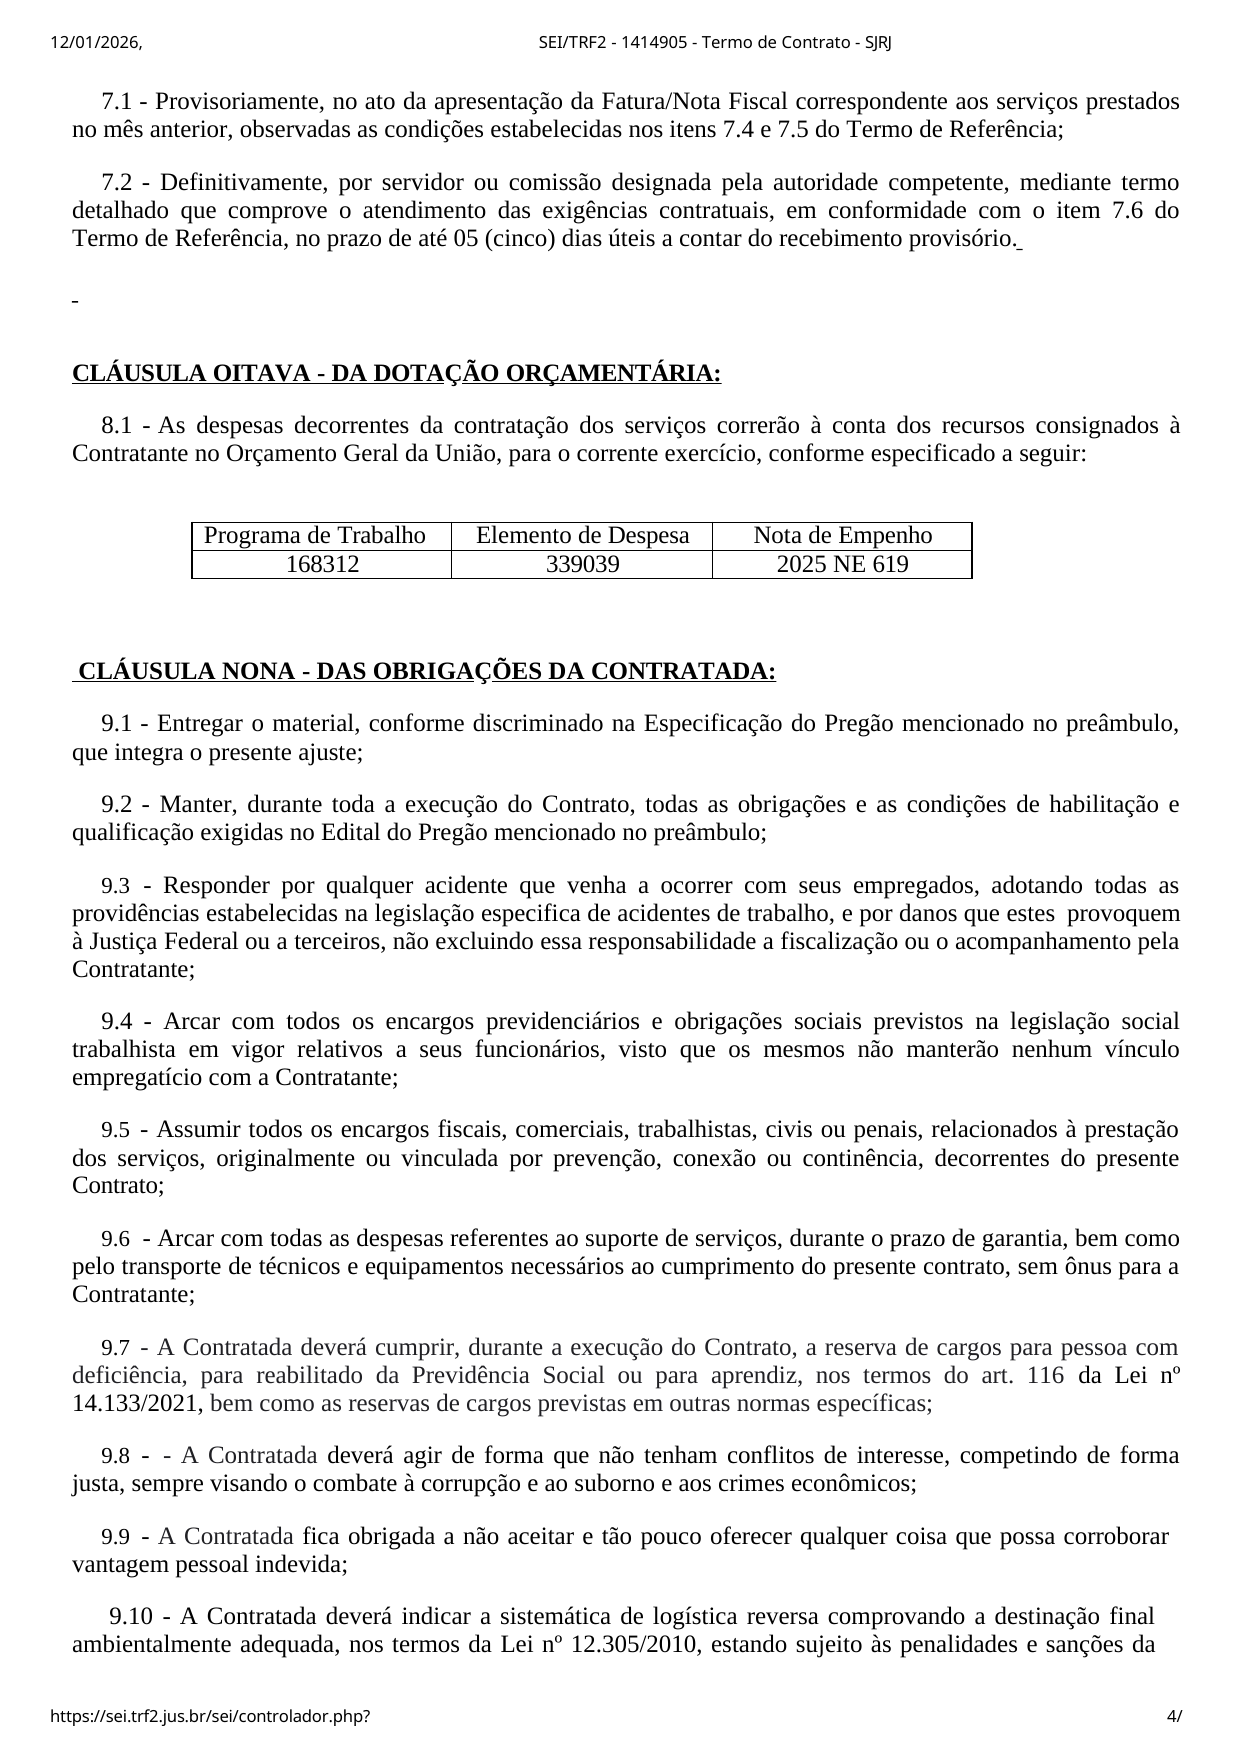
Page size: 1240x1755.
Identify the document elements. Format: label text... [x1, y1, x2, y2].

table_header Nota de Empenho [713, 523, 971, 549]
list - Responder por qualquer acidente que venha a ocorrer com seus empregados, adotando todas as providências estabelecidas na legislação especifica de acidentes de trabalho, e por danos que estes provoquem à Justiça Federal ou a terceiros, não excluindo essa responsabilidade a fiscalização ou o acompanhamento pela Contratante; [72, 871, 1181, 982]
list - A Contratada deverá cumprir, durante a execução do Contrato, a reserva de cargos para pessoa com deficiência, para reabilitado da Previdência Social ou para aprendiz, nos termos do art. 116 da Lei nº 14.133/2021, bem como as reservas de cargos previstas em outras normas específicas; [72, 1333, 1181, 1416]
list - Entregar o material, conforme discriminado na Especificação do Pregão mencionado no preâmbulo, que integra o presente ajuste; [72, 709, 1181, 765]
list - Arcar com todos os encargos previdenciários e obrigações sociais previstos na legislação social trabalhista em vigor relativos a seus funcionários, visto que os mesmos não manterão nenhum vínculo empregatício com a Contratante; [72, 1007, 1181, 1091]
list - Definitivamente, por servidor ou comissão designada pela autoridade competente, mediante termo detalhado que comprove o atendimento das exigências contratuais, em conformidade com o item 7.6 do Termo de Referência, no prazo de até 05 (cinco) dias úteis a contar do recebimento provisório. [72, 168, 1181, 252]
table_header Programa de Trabalho [193, 523, 451, 549]
list - A Contratada deverá indicar a sistemática de logística reversa comprovando a destinação final ambientalmente adequada, nos termos da Lei nº 12.305/2010, estando sujeito às penalidades e sanções da [72, 1602, 1156, 1658]
list - - A Contratada deverá agir de forma que não tenham conflitos de interesse, competindo de forma justa, sempre visando o combate à corrupção e ao suborno e aos crimes econômicos; [72, 1441, 1181, 1497]
list - Manter, durante toda a execução do Contrato, todas as obrigações e as condições de habilitação e qualificação exigidas no Edital do Pregão mencionado no preâmbulo; [72, 790, 1181, 846]
table_cell 2025 NE 619 [713, 551, 971, 578]
table_cell 339039 [452, 551, 712, 578]
list - Assumir todos os encargos fiscais, comerciais, trabalhistas, civis ou penais, relacionados à prestação dos serviços, originalmente ou vinculada por prevenção, conexão ou continência, decorrentes do presente Contrato; [72, 1116, 1181, 1199]
list - A Contratada fica obrigada a não aceitar e tão pouco oferecer qualquer coisa que possa corroborar vantagem pessoal indevida; [72, 1522, 1171, 1578]
list - Provisoriamente, no ato da apresentação da Fatura/Nota Fiscal correspondente aos serviços prestados no mês anterior, observadas as condições estabelecidas nos itens 7.4 e 7.5 do Termo de Referência; [72, 87, 1181, 143]
table_header Elemento de Despesa [452, 523, 712, 549]
subtitle CLÁUSULA NONA - DAS OBRIGAÇÕES DA CONTRATADA: [72, 656, 1181, 685]
subtitle CLÁUSULA OITAVA - DA DOTAÇÃO ORÇAMENTÁRIA: [72, 358, 1181, 387]
table_cell 168312 [193, 551, 451, 578]
list - As despesas decorrentes da contratação dos serviços correrão à conta dos recursos consignados à Contratante no Orçamento Geral da União, para o corrente exercício, conforme especificado a seguir: [72, 412, 1181, 467]
list - Arcar com todas as despesas referentes ao suporte de serviços, durante o prazo de garantia, bem como pelo transporte de técnicos e equipamentos necessários ao cumprimento do presente contrato, sem ônus para a Contratante; [72, 1224, 1181, 1308]
